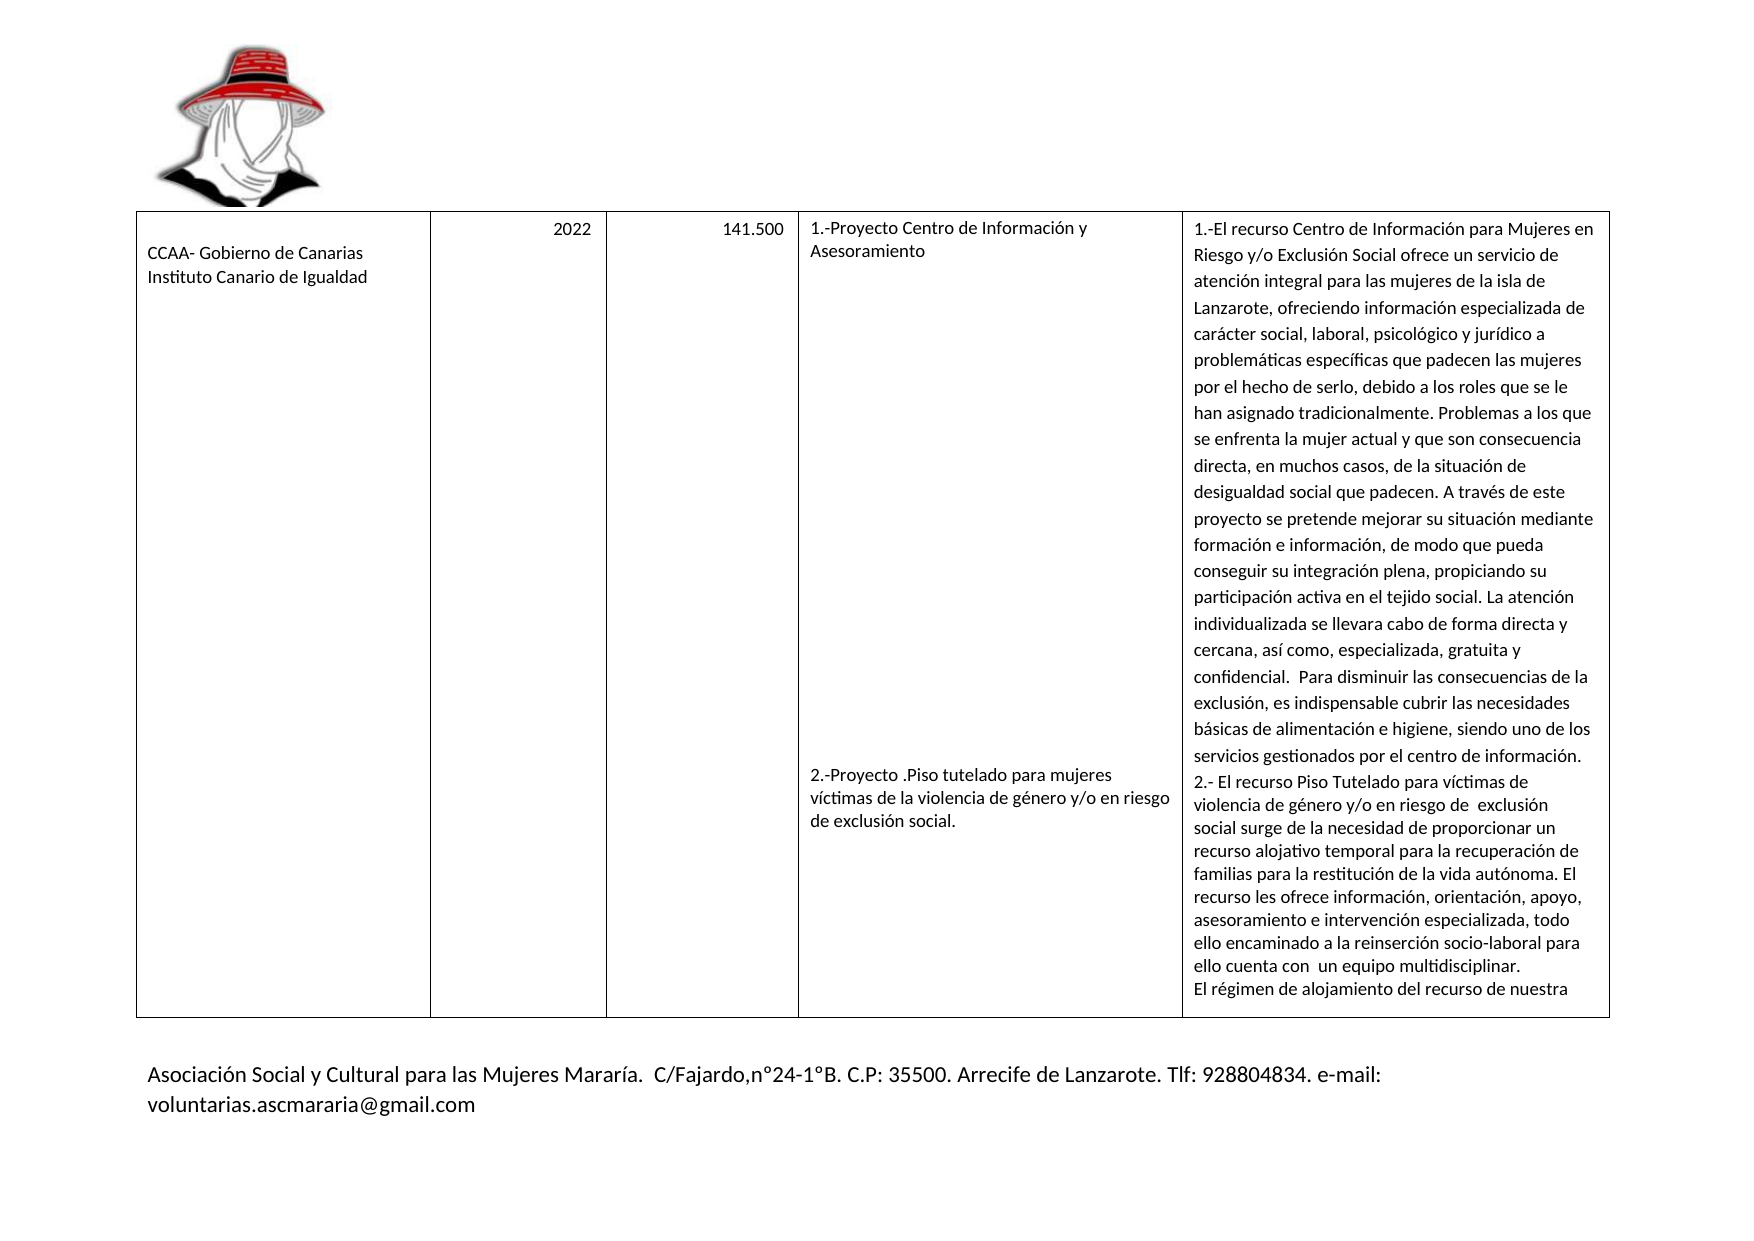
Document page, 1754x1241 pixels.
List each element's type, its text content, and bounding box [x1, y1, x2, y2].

table_header 1.-El recurso Centro de Información para Mujeres en Riesgo y/o Exclusión Social ofrece un servicio de atención integral para las mujeres de la isla de Lanzarote, ofreciendo información especializada de carácter social, laboral, psicológico y jurídico a problemáticas específicas que padecen las mujeres por el hecho de serlo, debido a los roles que se le han asignado tradicionalmente. Problemas a los que se enfrenta la mujer actual y que son consecuencia directa, en muchos casos, de la situación de desigualdad social que padecen. A través de este proyecto se pretende mejorar su situación mediante formación e información, de modo que pueda conseguir su integración plena, propiciando su participación activa en el tejido social. La atención individualizada se llevara cabo de forma directa y cercana, así como, especializada, gratuita y confidencial. Para disminuir las consecuencias de la exclusión, es indispensable cubrir las necesidades básicas de alimentación e higiene, siendo uno de los servicios gestionados por el centro de información. 2.- El recurso Piso Tutelado para víctimas de violencia de género y/o en riesgo de exclusión social surge de la necesidad de proporcionar un recurso alojativo temporal para la recuperación de familias para la restitución de la vida autónoma. El recurso les ofrece información, orientación, apoyo, asesoramiento e intervención especializada, todo ello encaminado a la reinserción socio-laboral para ello cuenta con un equipo multidisciplinar. El régimen de alojamiento del recurso de nuestra [1183, 212, 1609, 1017]
table_header 141.500 [607, 212, 798, 1017]
table_header CCAA- Gobierno de Canarias Instituto Canario de Igualdad [137, 212, 430, 1017]
table_header 2022 [431, 212, 606, 1017]
table_header 1.-Proyecto Centro de Información y Asesoramiento 2.-Proyecto .Piso tutelado para mujeres víctimas de la violencia de género y/o en riesgo de exclusión social. [799, 212, 1182, 1017]
